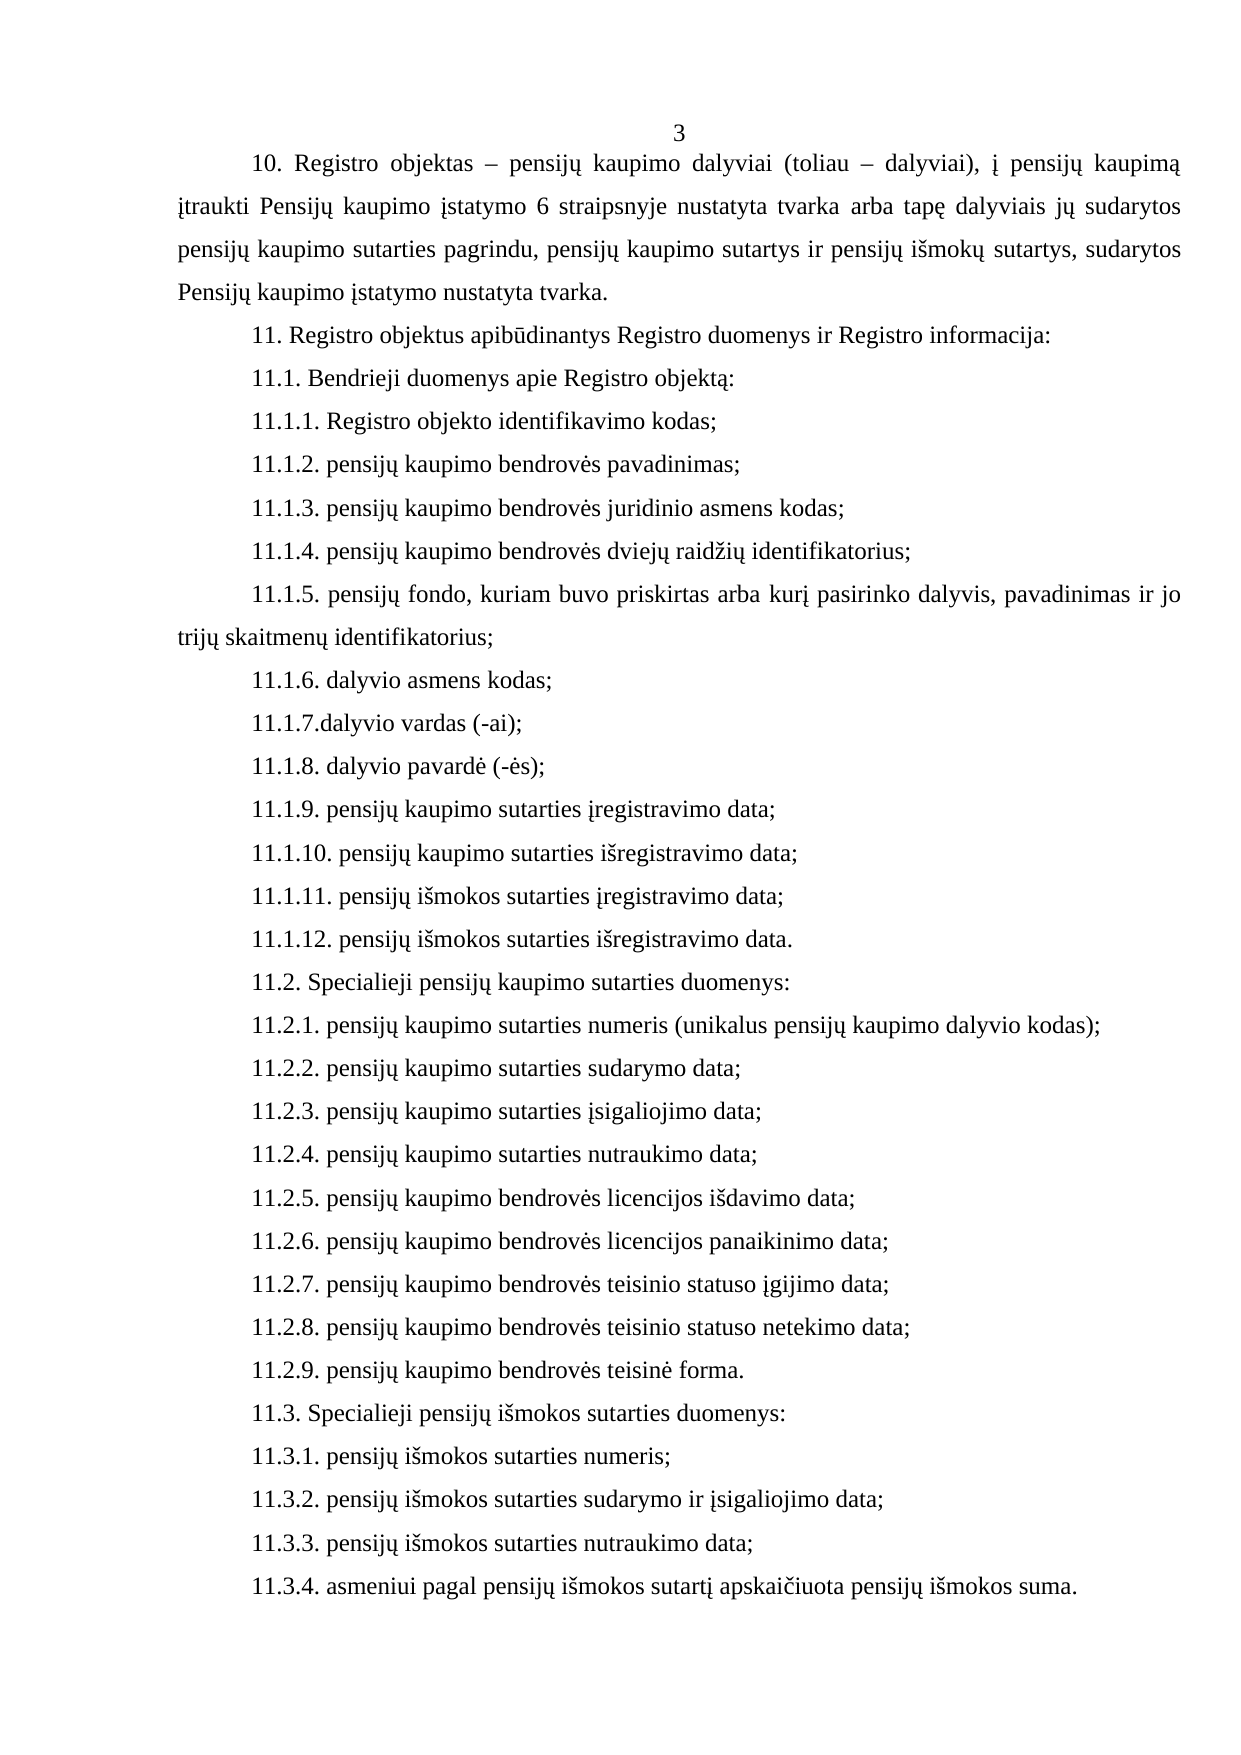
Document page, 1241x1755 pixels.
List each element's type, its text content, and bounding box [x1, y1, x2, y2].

text 11.1.5. pensijų fondo, kuriam buvo priskirtas arba kurį pasirinko dalyvis, pavadinimas ir jo trijų skaitmenų identifikatorius; [177, 579, 1181, 651]
text 11.1.1. Registro objekto identifikavimo kodas; [177, 406, 1181, 435]
text 11.1.9. pensijų kaupimo sutarties įregistravimo data; [177, 794, 1181, 823]
text 11.1.4. pensijų kaupimo bendrovės dviejų raidžių identifikatorius; [177, 536, 1181, 564]
text 11.2.9. pensijų kaupimo bendrovės teisinė forma. [177, 1355, 1181, 1384]
text 11.1.11. pensijų išmokos sutarties įregistravimo data; [177, 881, 1181, 909]
text 11.3. Specialieji pensijų išmokos sutarties duomenys: [177, 1398, 1181, 1427]
text 11.1.2. pensijų kaupimo bendrovės pavadinimas; [177, 449, 1181, 478]
text 11.1.12. pensijų išmokos sutarties išregistravimo data. [177, 924, 1181, 953]
text 11.1.3. pensijų kaupimo bendrovės juridinio asmens kodas; [177, 493, 1181, 521]
text 11.2.4. pensijų kaupimo sutarties nutraukimo data; [177, 1139, 1181, 1168]
text 11. Registro objektus apibūdinantys Registro duomenys ir Registro informacija: [177, 320, 1181, 349]
text 11.1.10. pensijų kaupimo sutarties išregistravimo data; [177, 838, 1181, 866]
text 11.2.5. pensijų kaupimo bendrovės licencijos išdavimo data; [177, 1183, 1181, 1211]
text 11.2.2. pensijų kaupimo sutarties sudarymo data; [177, 1053, 1181, 1082]
text 11.2.6. pensijų kaupimo bendrovės licencijos panaikinimo data; [177, 1226, 1181, 1254]
text 11.3.2. pensijų išmokos sutarties sudarymo ir įsigaliojimo data; [177, 1484, 1181, 1513]
text 11.1.7.dalyvio vardas (-ai); [177, 708, 1181, 737]
text 11.2. Specialieji pensijų kaupimo sutarties duomenys: [177, 967, 1181, 996]
text 11.1.8. dalyvio pavardė (-ės); [177, 751, 1181, 780]
text 11.3.3. pensijų išmokos sutarties nutraukimo data; [177, 1528, 1181, 1556]
text 11.1. Bendrieji duomenys apie Registro objektą: [177, 363, 1181, 392]
text 11.3.4. asmeniui pagal pensijų išmokos sutartį apskaičiuota pensijų išmokos suma. [177, 1571, 1181, 1599]
text 11.3.1. pensijų išmokos sutarties numeris; [177, 1441, 1181, 1470]
text 11.2.1. pensijų kaupimo sutarties numeris (unikalus pensijų kaupimo dalyvio kodas); [177, 1010, 1181, 1039]
text 10. Registro objektas – pensijų kaupimo dalyviai (toliau – dalyviai), į pensijų kaupimą įtraukti Pensijų kaupimo įstatymo 6 straipsnyje nustatyta tvarka arba tapę dalyviais jų sudarytos pensijų kaupimo sutarties pagrindu, pensijų kaupimo sutartys ir pensijų išmokų sutartys, sudarytos Pensijų kaupimo įstatymo nustatyta tvarka. [177, 148, 1181, 306]
text 11.2.3. pensijų kaupimo sutarties įsigaliojimo data; [177, 1096, 1181, 1125]
text 11.2.7. pensijų kaupimo bendrovės teisinio statuso įgijimo data; [177, 1269, 1181, 1298]
text 11.1.6. dalyvio asmens kodas; [177, 665, 1181, 694]
text 11.2.8. pensijų kaupimo bendrovės teisinio statuso netekimo data; [177, 1312, 1181, 1341]
